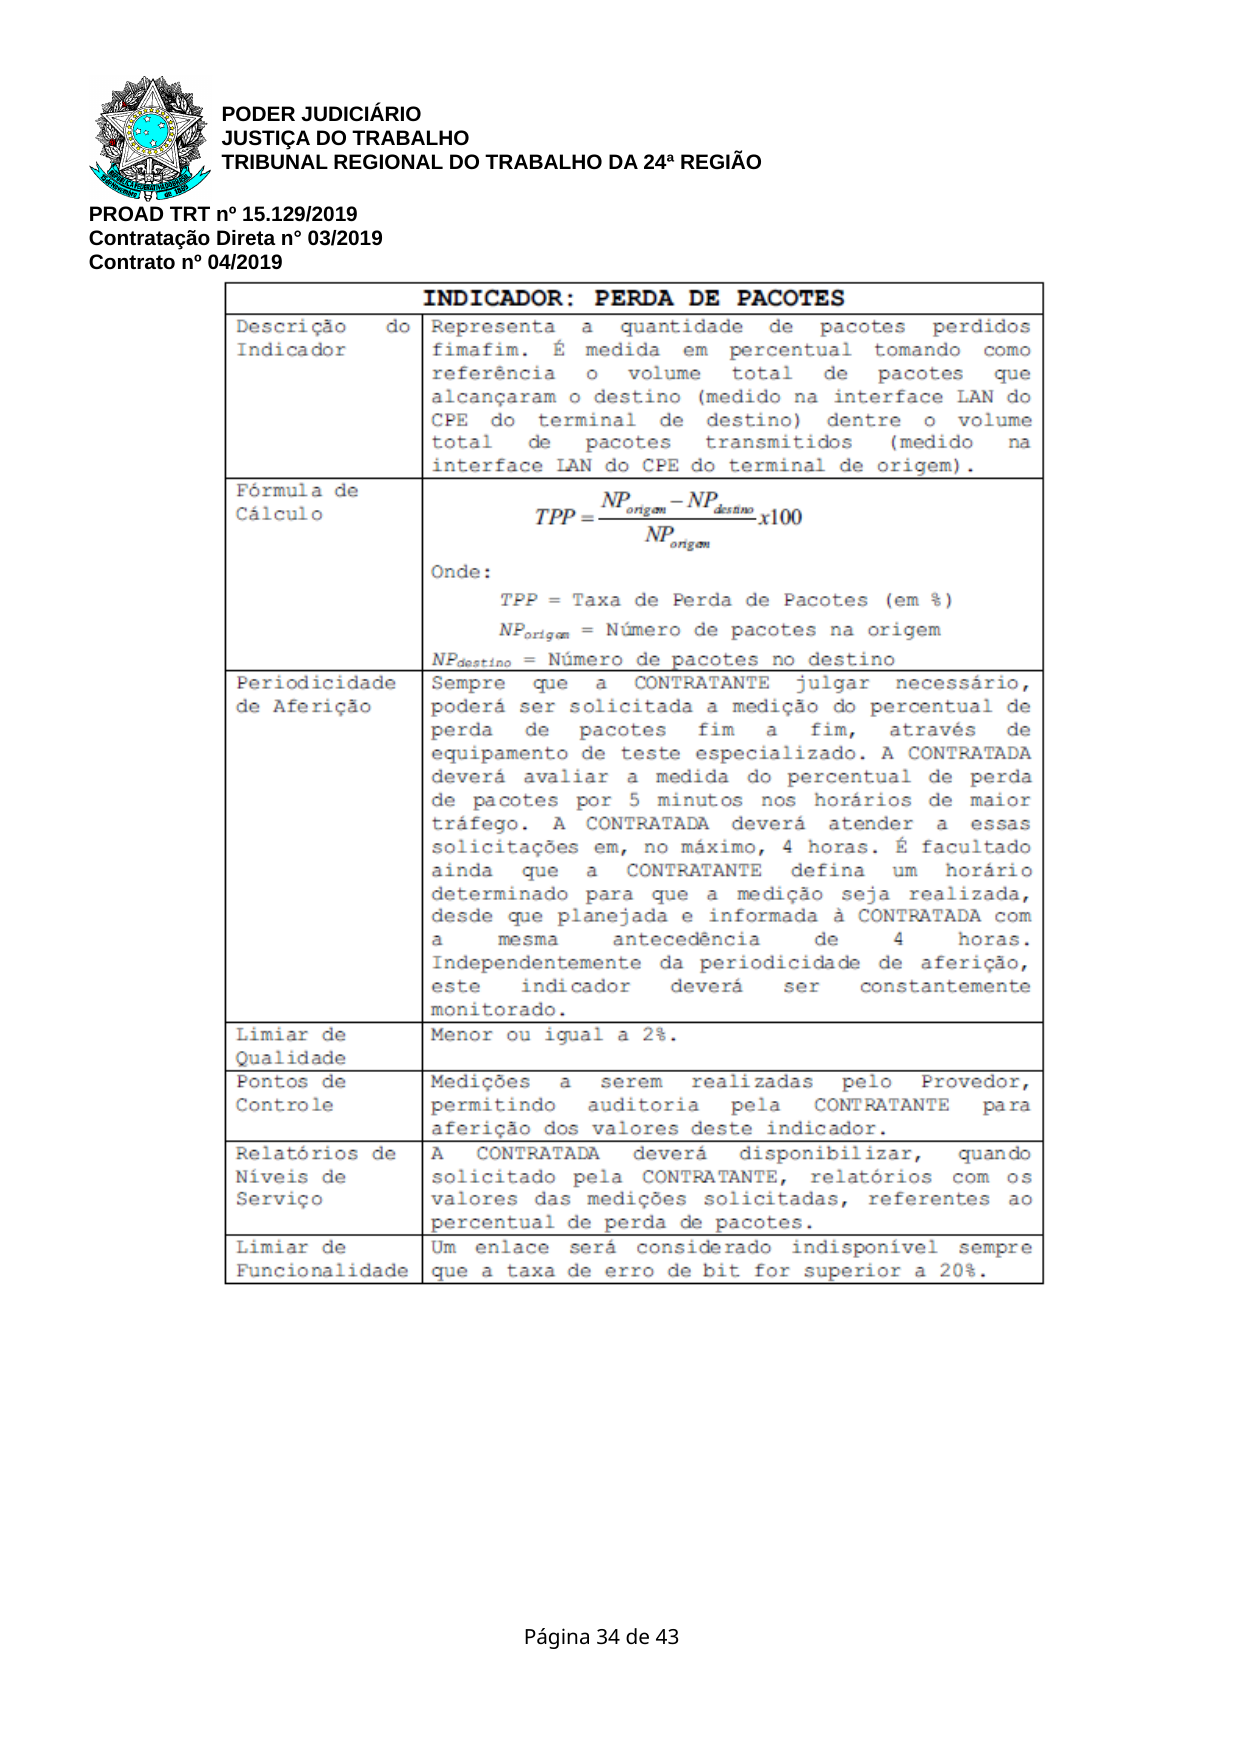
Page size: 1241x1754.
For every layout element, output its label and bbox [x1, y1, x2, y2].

picture [88, 75, 213, 202]
picture [214, 273, 1063, 1308]
